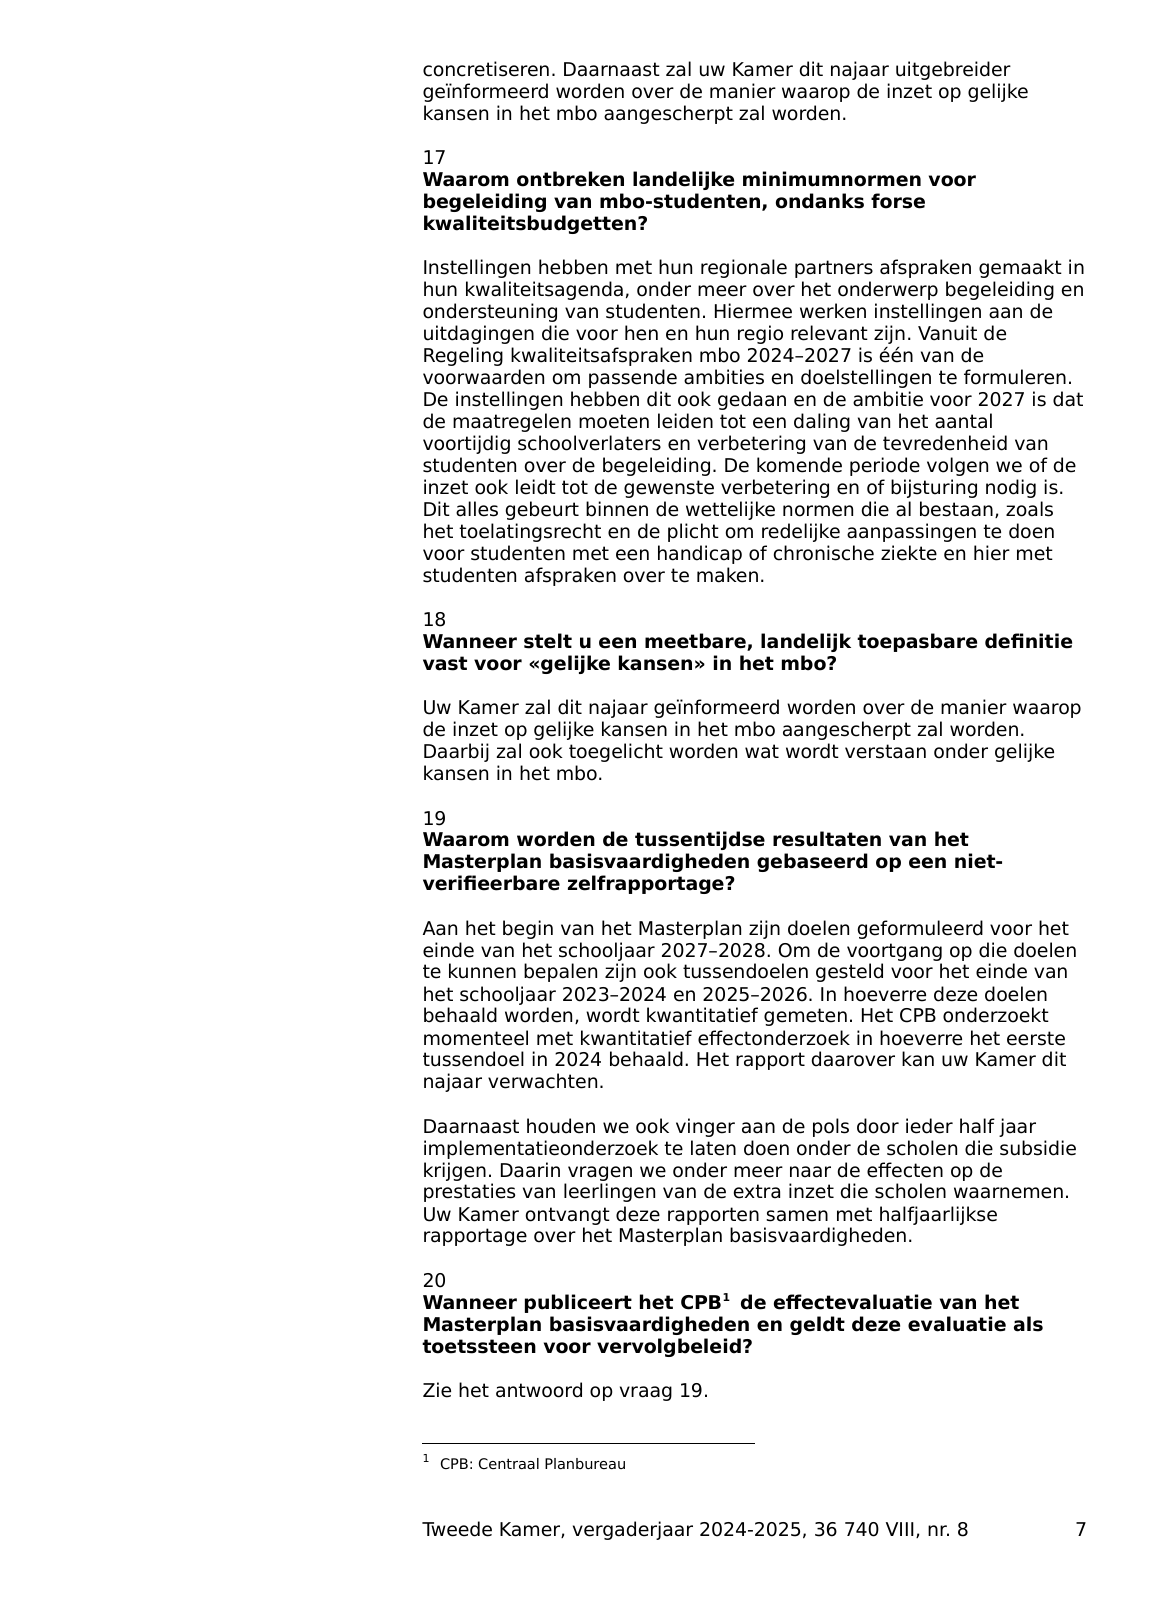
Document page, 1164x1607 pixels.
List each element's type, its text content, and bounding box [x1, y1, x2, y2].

text 20 [422, 1269, 1087, 1292]
text Aan het begin van het Masterplan zijn doelen geformuleerd voor het einde van het schooljaar 2027–2028. Om de voortgang op die doelen te kunnen bepalen zijn ook tussendoelen gesteld voor het einde van het schooljaar 2023–2024 en 2025–2026. In hoeverre deze doelen behaald worden, wordt kwantitatief gemeten. Het CPB onderzoekt momenteel met kwantitatief effectonderzoek in hoeverre het eerste tussendoel in 2024 behaald. Het rapport daarover kan uw Kamer dit najaar verwachten. [422, 917, 1087, 1093]
text 19 [422, 807, 1087, 829]
text Daarnaast houden we ook vinger aan de pols door ieder half jaar implementatieonderzoek te laten doen onder de scholen die subsidie krijgen. Daarin vragen we onder meer naar de effecten op de prestaties van leerlingen van de extra inzet die scholen waarnemen. Uw Kamer ontvangt deze rapporten samen met halfjaarlijkse rapportage over het Masterplan basisvaardigheden. [422, 1116, 1087, 1247]
text Uw Kamer zal dit najaar geïnformeerd worden over de manier waarop de inzet op gelijke kansen in het mbo aangescherpt zal worden. Daarbij zal ook toegelicht worden wat wordt verstaan onder gelijke kansen in het mbo. [422, 697, 1087, 785]
text CPB: Centraal Planbureau [422, 1452, 1087, 1474]
text concretiseren. Daarnaast zal uw Kamer dit najaar uitgebreider geïnformeerd worden over de manier waarop de inzet op gelijke kansen in het mbo aangescherpt zal worden. [422, 59, 1087, 125]
text Instellingen hebben met hun regionale partners afspraken gemaakt in hun kwaliteitsagenda, onder meer over het onderwerp begeleiding en ondersteuning van studenten. Hiermee werken instellingen aan de uitdagingen die voor hen en hun regio relevant zijn. Vanuit de Regeling kwaliteitsafspraken mbo 2024–2027 is één van de voorwaarden om passende ambities en doelstellingen te formuleren. De instellingen hebben dit ook gedaan en de ambitie voor 2027 is dat de maatregelen moeten leiden tot een daling van het aantal voortijdig schoolverlaters en verbetering van de tevredenheid van studenten over de begeleiding. De komende periode volgen we of de inzet ook leidt tot de gewenste verbetering en of bijsturing nodig is. Dit alles gebeurt binnen de wettelijke normen die al bestaan, zoals het toelatingsrecht en de plicht om redelijke aanpassingen te doen voor studenten met een handicap of chronische ziekte en hier met studenten afspraken over te maken. [422, 257, 1087, 587]
text Waarom ontbreken landelijke minimumnormen voor begeleiding van mbo-studenten, ondanks forse kwaliteitsbudgetten? [422, 169, 1087, 235]
text Wanneer stelt u een meetbare, landelijk toepasbare definitie vast voor «gelijke kansen» in het mbo? [422, 631, 1087, 675]
text Zie het antwoord op vraag 19. [422, 1380, 1087, 1402]
text Waarom worden de tussentijdse resultaten van het Masterplan basisvaardigheden gebaseerd op een niet-verifieerbare zelfrapportage? [422, 829, 1087, 895]
text 17 [422, 147, 1087, 169]
text 18 [422, 609, 1087, 631]
text Wanneer publiceert het CPB de effectevaluatie van het Masterplan basisvaardigheden en geldt deze evaluatie als toetssteen voor vervolgbeleid? [422, 1292, 1087, 1357]
